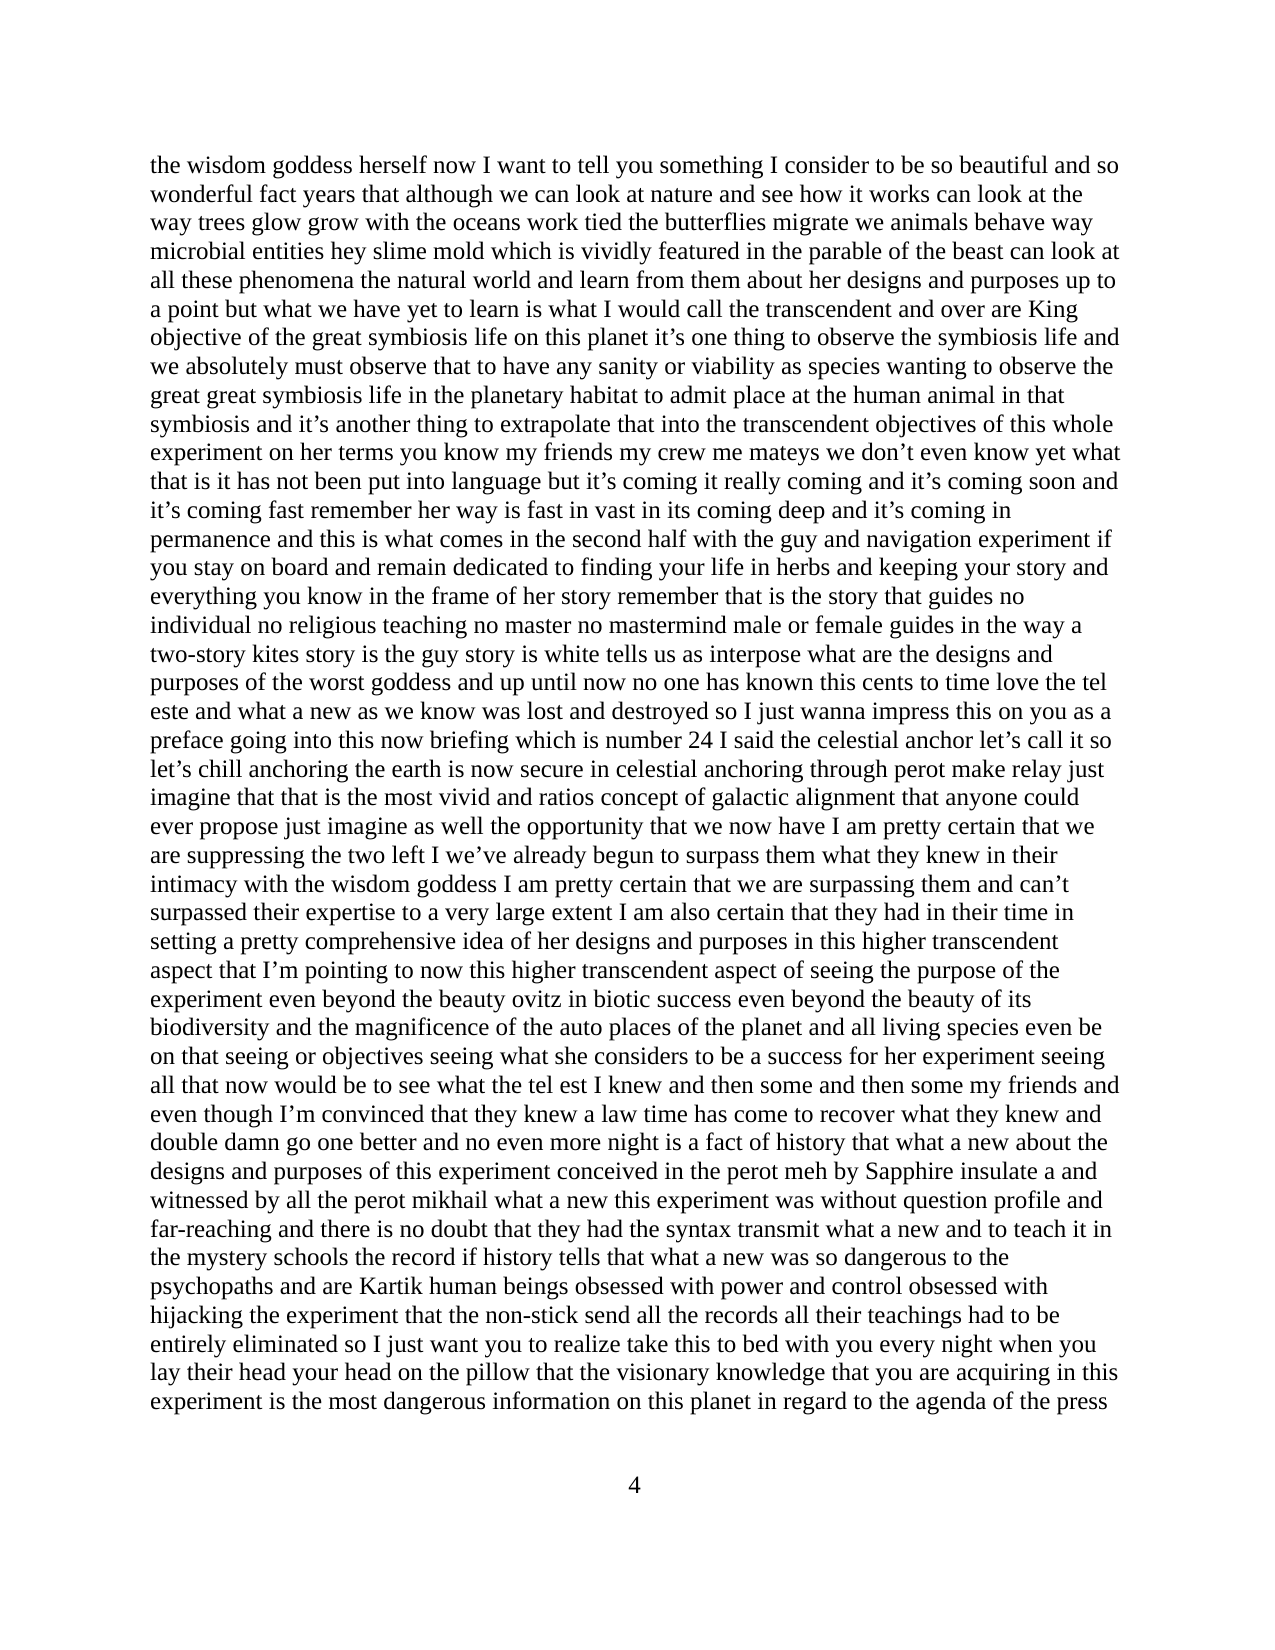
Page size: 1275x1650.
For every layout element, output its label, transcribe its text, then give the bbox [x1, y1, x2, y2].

text the wisdom goddess herself now I want to tell you something I consider to be so beautiful and so wonderful fact years that although we can look at nature and see how it works can look at the way trees glow grow with the oceans work tied the butterflies migrate we animals behave way microbial entities hey slime mold which is vividly featured in the parable of the beast can look at all these phenomena the natural world and learn from them about her designs and purposes up to a point but what we have yet to learn is what I would call the transcendent and over are King objective of the great symbiosis life on this planet it’s one thing to observe the symbiosis life and we absolutely must observe that to have any sanity or viability as species wanting to observe the great great symbiosis life in the planetary habitat to admit place at the human animal in that symbiosis and it’s another thing to extrapolate that into the transcendent objectives of this whole experiment on her terms you know my friends my crew me mateys we don’t even know yet what that is it has not been put into language but it’s coming it really coming and it’s coming soon and it’s coming fast remember her way is fast in vast in its coming deep and it’s coming in permanence and this is what comes in the second half with the guy and navigation experiment if you stay on board and remain dedicated to finding your life in herbs and keeping your story and everything you know in the frame of her story remember that is the story that guides no individual no religious teaching no master no mastermind male or female guides in the way a two-story kites story is the guy story is white tells us as interpose what are the designs and purposes of the worst goddess and up until now no one has known this cents to time love the tel este and what a new as we know was lost and destroyed so I just wanna impress this on you as a preface going into this now briefing which is number 24 I said the celestial anchor let’s call it so let’s chill anchoring the earth is now secure in celestial anchoring through perot make relay just imagine that that is the most vivid and ratios concept of galactic alignment that anyone could ever propose just imagine as well the opportunity that we now have I am pretty certain that we are suppressing the two left I we’ve already begun to surpass them what they knew in their intimacy with the wisdom goddess I am pretty certain that we are surpassing them and can’t surpassed their expertise to a very large extent I am also certain that they had in their time in setting a pretty comprehensive idea of her designs and purposes in this higher transcendent aspect that I’m pointing to now this higher transcendent aspect of seeing the purpose of the experiment even beyond the beauty ovitz in biotic success even beyond the beauty of its biodiversity and the magnificence of the auto places of the planet and all living species even be on that seeing or objectives seeing what she considers to be a success for her experiment seeing all that now would be to see what the tel est I knew and then some and then some my friends and even though I’m convinced that they knew a law time has come to recover what they knew and double damn go one better and no even more night is a fact of history that what a new about the designs and purposes of this experiment conceived in the perot meh by Sapphire insulate a and witnessed by all the perot mikhail what a new this experiment was without question profile and far-reaching and there is no doubt that they had the syntax transmit what a new and to teach it in the mystery schools the record if history tells that what a new was so dangerous to the psychopaths and are Kartik human beings obsessed with power and control obsessed with hijacking the experiment that the non-stick send all the records all their teachings had to be entirely eliminated so I just want you to realize take this to bed with you every night when you lay their head your head on the pillow that the visionary knowledge that you are acquiring in this experiment is the most dangerous information on this planet in regard to the agenda of the press [150, 150, 1125, 1415]
